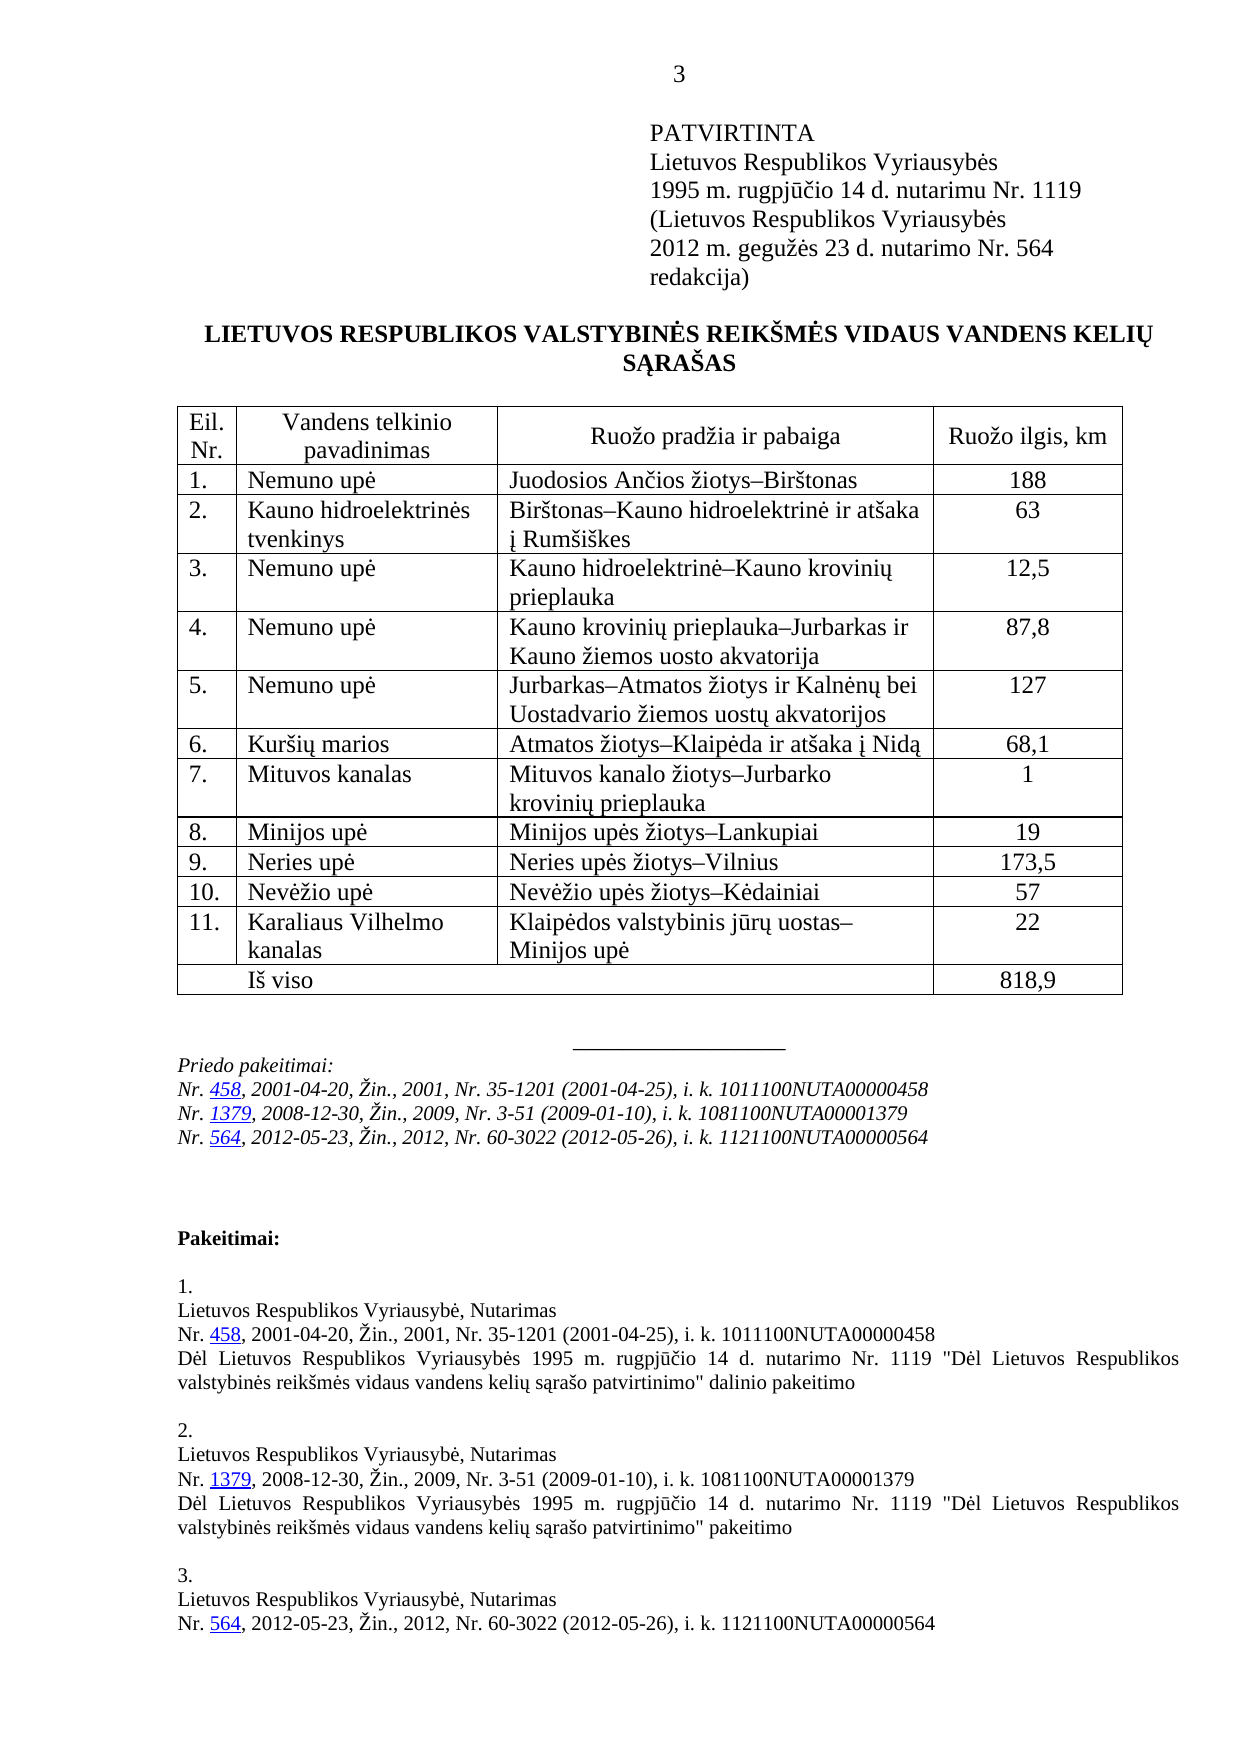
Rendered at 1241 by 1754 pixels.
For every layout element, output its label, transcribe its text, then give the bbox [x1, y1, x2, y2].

table_cell Juodosios Ančios žiotys–Birštonas [498, 465, 933, 494]
table_cell [498, 965, 933, 994]
table_cell 12,5 [934, 554, 1122, 611]
table_cell Mituvos kanalo žiotys–Jurbarko krovinių prieplauka [498, 759, 933, 816]
text Nr. 1379, 2008-12-30, Žin., 2009, Nr. 3-51 (2009-01-10), i. k. 1081100NUTA00001379 [177, 1101, 1181, 1125]
text Dėl Lietuvos Respublikos Vyriausybės 1995 m. rugpjūčio 14 d. nutarimo Nr. 1119 "Dėl Lietuvos Respublikos valstybinės reikšmės vidaus vandens kelių sąrašo patvirtinimo" pakeitimo [177, 1491, 1181, 1539]
text (Lietuvos Respublikos Vyriausybės [649, 204, 1181, 233]
table_cell 127 [934, 671, 1122, 728]
table_cell 5. [178, 671, 236, 728]
text 2012 m. gegužės 23 d. nutarimo Nr. 564 [649, 233, 1181, 262]
text Lietuvos Respublikos Vyriausybė, Nutarimas [177, 1442, 1181, 1466]
table_cell Birštonas–Kauno hidroelektrinė ir atšaka į Rumšiškes [498, 495, 933, 552]
table_header Ruožo ilgis, km [934, 407, 1122, 464]
table_cell Minijos upės žiotys–Lankupiai [498, 818, 933, 846]
table_cell 11. [178, 907, 236, 964]
table_cell 818,9 [934, 965, 1122, 994]
table_cell 10. [178, 877, 236, 906]
table_header Vandens telkinio pavadinimas [237, 407, 497, 464]
table_cell 87,8 [934, 612, 1122, 669]
table_cell Karaliaus Vilhelmo kanalas [237, 907, 497, 964]
table_cell Nevėžio upė [237, 877, 497, 906]
table_header Ruožo pradžia ir pabaiga [498, 407, 933, 464]
text LIETUVOS RESPUBLIKOS VALSTYBINĖS REIKŠMĖS VIDAUS VANDENS KELIŲ SĄRAŠAS [177, 319, 1181, 377]
table_cell Nemuno upė [237, 465, 497, 494]
table_cell Minijos upė [237, 818, 497, 846]
text Lietuvos Respublikos Vyriausybės [649, 147, 1181, 176]
table_cell Nemuno upė [237, 554, 497, 611]
text Priedo pakeitimai: [177, 1053, 1181, 1077]
table_cell 173,5 [934, 847, 1122, 876]
table_cell Neries upė [237, 847, 497, 876]
text Nr. 458, 2001-04-20, Žin., 2001, Nr. 35-1201 (2001-04-25), i. k. 1011100NUTA00000458 [177, 1077, 1181, 1101]
table_cell 7. [178, 759, 236, 816]
text Dėl Lietuvos Respublikos Vyriausybės 1995 m. rugpjūčio 14 d. nutarimo Nr. 1119 "Dėl Lietuvos Respublikos valstybinės reikšmės vidaus vandens kelių sąrašo patvirtinimo" dalinio pakeitimo [177, 1346, 1181, 1394]
text Lietuvos Respublikos Vyriausybė, Nutarimas [177, 1298, 1181, 1322]
table_cell 19 [934, 818, 1122, 846]
text 1995 m. rugpjūčio 14 d. nutarimu Nr. 1119 [649, 176, 1181, 204]
table_cell Jurbarkas–Atmatos žiotys ir Kalnėnų bei Uostadvario žiemos uostų akvatorijos [498, 671, 933, 728]
table_cell 1. [178, 465, 236, 494]
text Nr. 1379, 2008-12-30, Žin., 2009, Nr. 3-51 (2009-01-10), i. k. 1081100NUTA00001379 [177, 1466, 1181, 1491]
table_cell 3. [178, 554, 236, 611]
table_cell 22 [934, 907, 1122, 964]
table_cell 8. [178, 818, 236, 846]
text _________________ [177, 1024, 1181, 1053]
table_cell Kauno krovinių prieplauka–Jurbarkas ir Kauno žiemos uosto akvatorija [498, 612, 933, 669]
table_cell Neries upės žiotys–Vilnius [498, 847, 933, 876]
text 1. [177, 1274, 1181, 1298]
table_cell Atmatos žiotys–Klaipėda ir atšaka į Nidą [498, 729, 933, 758]
table_cell Nevėžio upės žiotys–Kėdainiai [498, 877, 933, 906]
table_cell 68,1 [934, 729, 1122, 758]
table_cell 188 [934, 465, 1122, 494]
table_cell 9. [178, 847, 236, 876]
table_cell Kauno hidroelektrinės tvenkinys [237, 495, 497, 552]
text Pakeitimai: [177, 1226, 1181, 1250]
table_cell 2. [178, 495, 236, 552]
table_cell Iš viso [236, 965, 498, 994]
table_cell Klaipėdos valstybinis jūrų uostas–Minijos upė [498, 907, 933, 964]
text Lietuvos Respublikos Vyriausybė, Nutarimas [177, 1587, 1181, 1611]
table_cell 6. [178, 729, 236, 758]
table_cell [178, 965, 236, 994]
text 2. [177, 1418, 1181, 1442]
text Nr. 564, 2012-05-23, Žin., 2012, Nr. 60-3022 (2012-05-26), i. k. 1121100NUTA00000564 [177, 1125, 1181, 1149]
table_cell Kuršių marios [237, 729, 497, 758]
text Nr. 564, 2012-05-23, Žin., 2012, Nr. 60-3022 (2012-05-26), i. k. 1121100NUTA00000564 [177, 1611, 1181, 1635]
text Nr. 458, 2001-04-20, Žin., 2001, Nr. 35-1201 (2001-04-25), i. k. 1011100NUTA00000458 [177, 1322, 1181, 1346]
table_cell Nemuno upė [237, 612, 497, 669]
table_cell Kauno hidroelektrinė–Kauno krovinių prieplauka [498, 554, 933, 611]
table_cell 63 [934, 495, 1122, 552]
table_cell 1 [934, 759, 1122, 816]
table_cell 4. [178, 612, 236, 669]
table_header Eil. Nr. [178, 407, 236, 464]
text 3. [177, 1563, 1181, 1587]
table_cell 57 [934, 877, 1122, 906]
text redakcija) [649, 262, 1181, 291]
table_cell Mituvos kanalas [237, 759, 497, 816]
table_cell Nemuno upė [237, 671, 497, 728]
text PATVIRTINTA [649, 118, 1181, 147]
